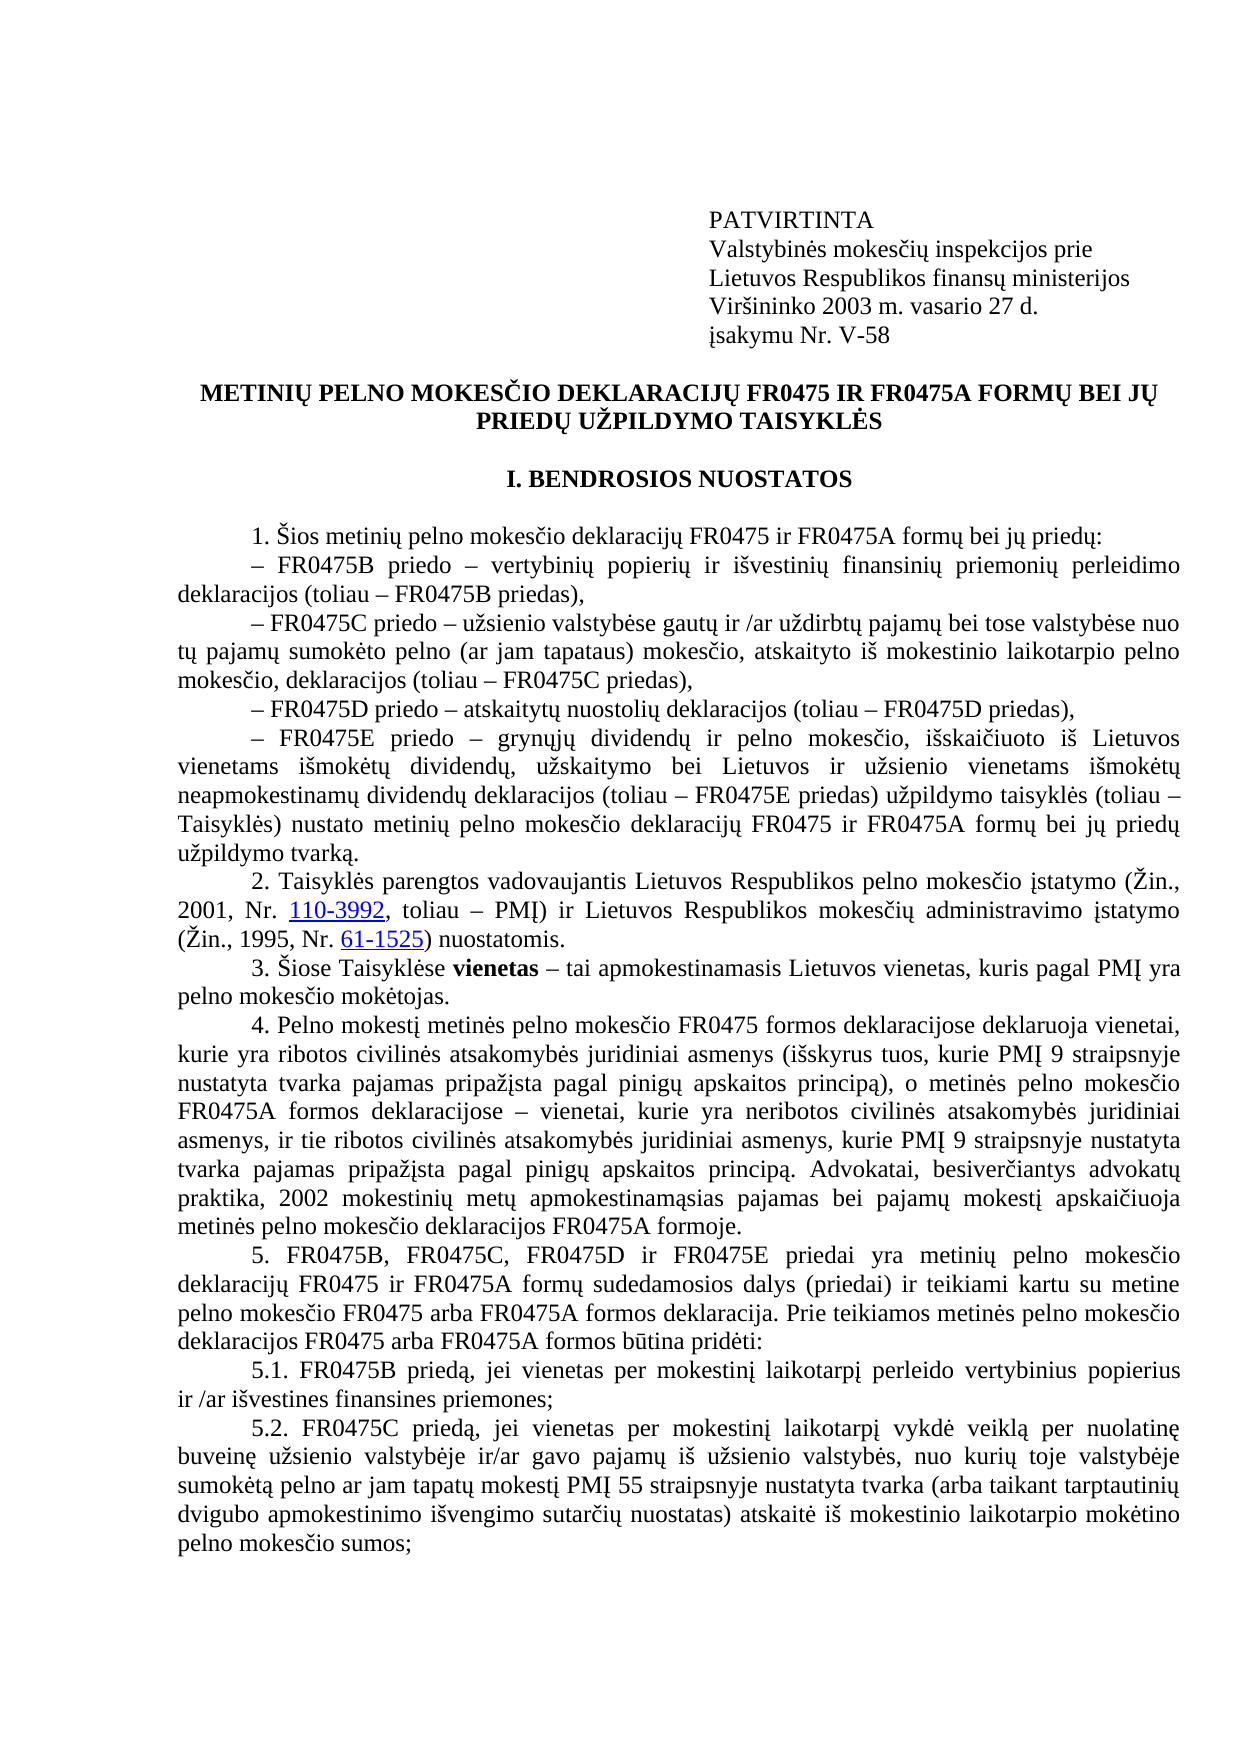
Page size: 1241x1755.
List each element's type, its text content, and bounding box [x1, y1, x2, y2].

text METINIŲ PELNO MOKESČIO DEKLARACIJŲ FR0475 IR FR0475A FORMŲ BEI JŲ PRIEDŲ UŽPILDYMO TAISYKLĖS [177, 378, 1181, 435]
text įsakymu Nr. V-58 [177, 320, 1181, 349]
text PATVIRTINTA [177, 205, 1181, 234]
text I. BENDROSIOS NUOSTATOS [177, 464, 1181, 493]
text 1. Šios metinių pelno mokesčio deklaracijų FR0475 ir FR0475A formų bei jų priedų: [177, 521, 1181, 550]
text Valstybinės mokesčių inspekcijos prie [177, 234, 1181, 263]
text 5.1. FR0475B priedą, jei vienetas per mokestinį laikotarpį perleido vertybinius popierius ir /ar išvestines finansines priemones; [177, 1355, 1181, 1413]
text Lietuvos Respublikos finansų ministerijos [177, 263, 1181, 291]
text 2. Taisyklės parengtos vadovaujantis Lietuvos Respublikos pelno mokesčio įstatymo (Žin., 2001, Nr. 110-3992, toliau – PMĮ) ir Lietuvos Respublikos mokesčių administravimo įstatymo (Žin., 1995, Nr. 61-1525) nuostatomis. [177, 866, 1181, 953]
text 3. Šiose Taisyklėse vienetas – tai apmokestinamasis Lietuvos vienetas, kuris pagal PMĮ yra pelno mokesčio mokėtojas. [177, 953, 1181, 1010]
text 5. FR0475B, FR0475C, FR0475D ir FR0475E priedai yra metinių pelno mokesčio deklaracijų FR0475 ir FR0475A formų sudedamosios dalys (priedai) ir teikiami kartu su metine pelno mokesčio FR0475 arba FR0475A formos deklaracija. Prie teikiamos metinės pelno mokesčio deklaracijos FR0475 arba FR0475A formos būtina pridėti: [177, 1240, 1181, 1355]
text – FR0475C priedo – užsienio valstybėse gautų ir /ar uždirbtų pajamų bei tose valstybėse nuo tų pajamų sumokėto pelno (ar jam tapataus) mokesčio, atskaityto iš mokestinio laikotarpio pelno mokesčio, deklaracijos (toliau – FR0475C priedas), [177, 608, 1181, 694]
text 5.2. FR0475C priedą, jei vienetas per mokestinį laikotarpį vykdė veiklą per nuolatinę buveinę užsienio valstybėje ir/ar gavo pajamų iš užsienio valstybės, nuo kurių toje valstybėje sumokėtą pelno ar jam tapatų mokestį PMĮ 55 straipsnyje nustatyta tvarka (arba taikant tarptautinių dvigubo apmokestinimo išvengimo sutarčių nuostatas) atskaitė iš mokestinio laikotarpio mokėtino pelno mokesčio sumos; [177, 1413, 1181, 1556]
text – FR0475E priedo – grynųjų dividendų ir pelno mokesčio, išskaičiuoto iš Lietuvos vienetams išmokėtų dividendų, užskaitymo bei Lietuvos ir užsienio vienetams išmokėtų neapmokestinamų dividendų deklaracijos (toliau – FR0475E priedas) užpildymo taisyklės (toliau – Taisyklės) nustato metinių pelno mokesčio deklaracijų FR0475 ir FR0475A formų bei jų priedų užpildymo tvarką. [177, 723, 1181, 866]
text – FR0475B priedo – vertybinių popierių ir išvestinių finansinių priemonių perleidimo deklaracijos (toliau – FR0475B priedas), [177, 550, 1181, 608]
text 4. Pelno mokestį metinės pelno mokesčio FR0475 formos deklaracijose deklaruoja vienetai, kurie yra ribotos civilinės atsakomybės juridiniai asmenys (išskyrus tuos, kurie PMĮ 9 straipsnyje nustatyta tvarka pajamas pripažįsta pagal pinigų apskaitos principą), o metinės pelno mokesčio FR0475A formos deklaracijose – vienetai, kurie yra neribotos civilinės atsakomybės juridiniai asmenys, ir tie ribotos civilinės atsakomybės juridiniai asmenys, kurie PMĮ 9 straipsnyje nustatyta tvarka pajamas pripažįsta pagal pinigų apskaitos principą. Advokatai, besiverčiantys advokatų praktika, 2002 mokestinių metų apmokestinamąsias pajamas bei pajamų mokestį apskaičiuoja metinės pelno mokesčio deklaracijos FR0475A formoje. [177, 1010, 1181, 1240]
text Viršininko 2003 m. vasario 27 d. [177, 291, 1181, 320]
text – FR0475D priedo – atskaitytų nuostolių deklaracijos (toliau – FR0475D priedas), [177, 694, 1181, 723]
